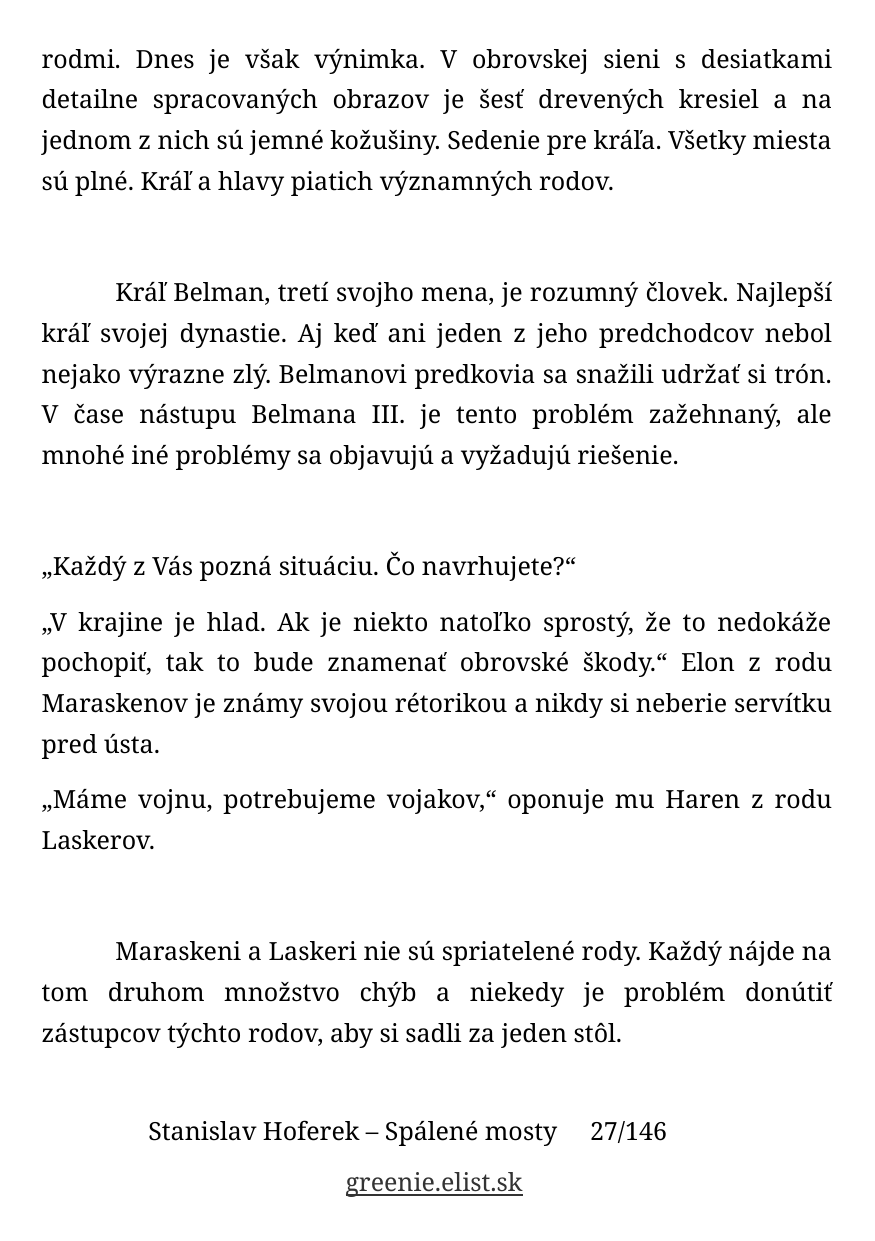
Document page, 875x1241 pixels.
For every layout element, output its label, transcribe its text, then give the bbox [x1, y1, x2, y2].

text rodmi. Dnes je však výnimka. V obrovskej sieni s desiatkami detailne spracovaných obrazov je šesť drevených kresiel a na jednom z nich sú jemné kožušiny. Sedenie pre kráľa. Všetky miesta sú plné. Kráľ a hlavy piatich významných rodov. [41, 41, 833, 198]
text „Každý z Vás pozná situáciu. Čo navrhujete?“ [41, 549, 833, 583]
text Maraskeni a Laskeri nie sú spriatelené rody. Každý nájde na tom druhom množstvo chýb a niekedy je problém donútiť zástupcov týchto rodov, aby si sadli za jeden stôl. [41, 934, 833, 1049]
text „V krajine je hlad. Ak je niekto natoľko sprostý, že to nedokáže pochopiť, tak to bude znamenať obrovské škody.“ Elon z rodu Maraskenov je známy svojou rétorikou a nikdy si neberie servítku pred ústa. [41, 604, 833, 761]
text Kráľ Belman, tretí svojho mena, je rozumný človek. Najlepší kráľ svojej dynastie. Aj keď ani jeden z jeho predchodcov nebol nejako výrazne zlý. Belmanovi predkovia sa snažili udržať si trón. V čase nástupu Belmana III. je tento problém zažehnaný, ale mnohé iné problémy sa objavujú a vyžadujú riešenie. [41, 275, 833, 472]
text „Máme vojnu, potrebujeme vojakov,“ oponuje mu Haren z rodu Laskerov. [41, 782, 833, 857]
